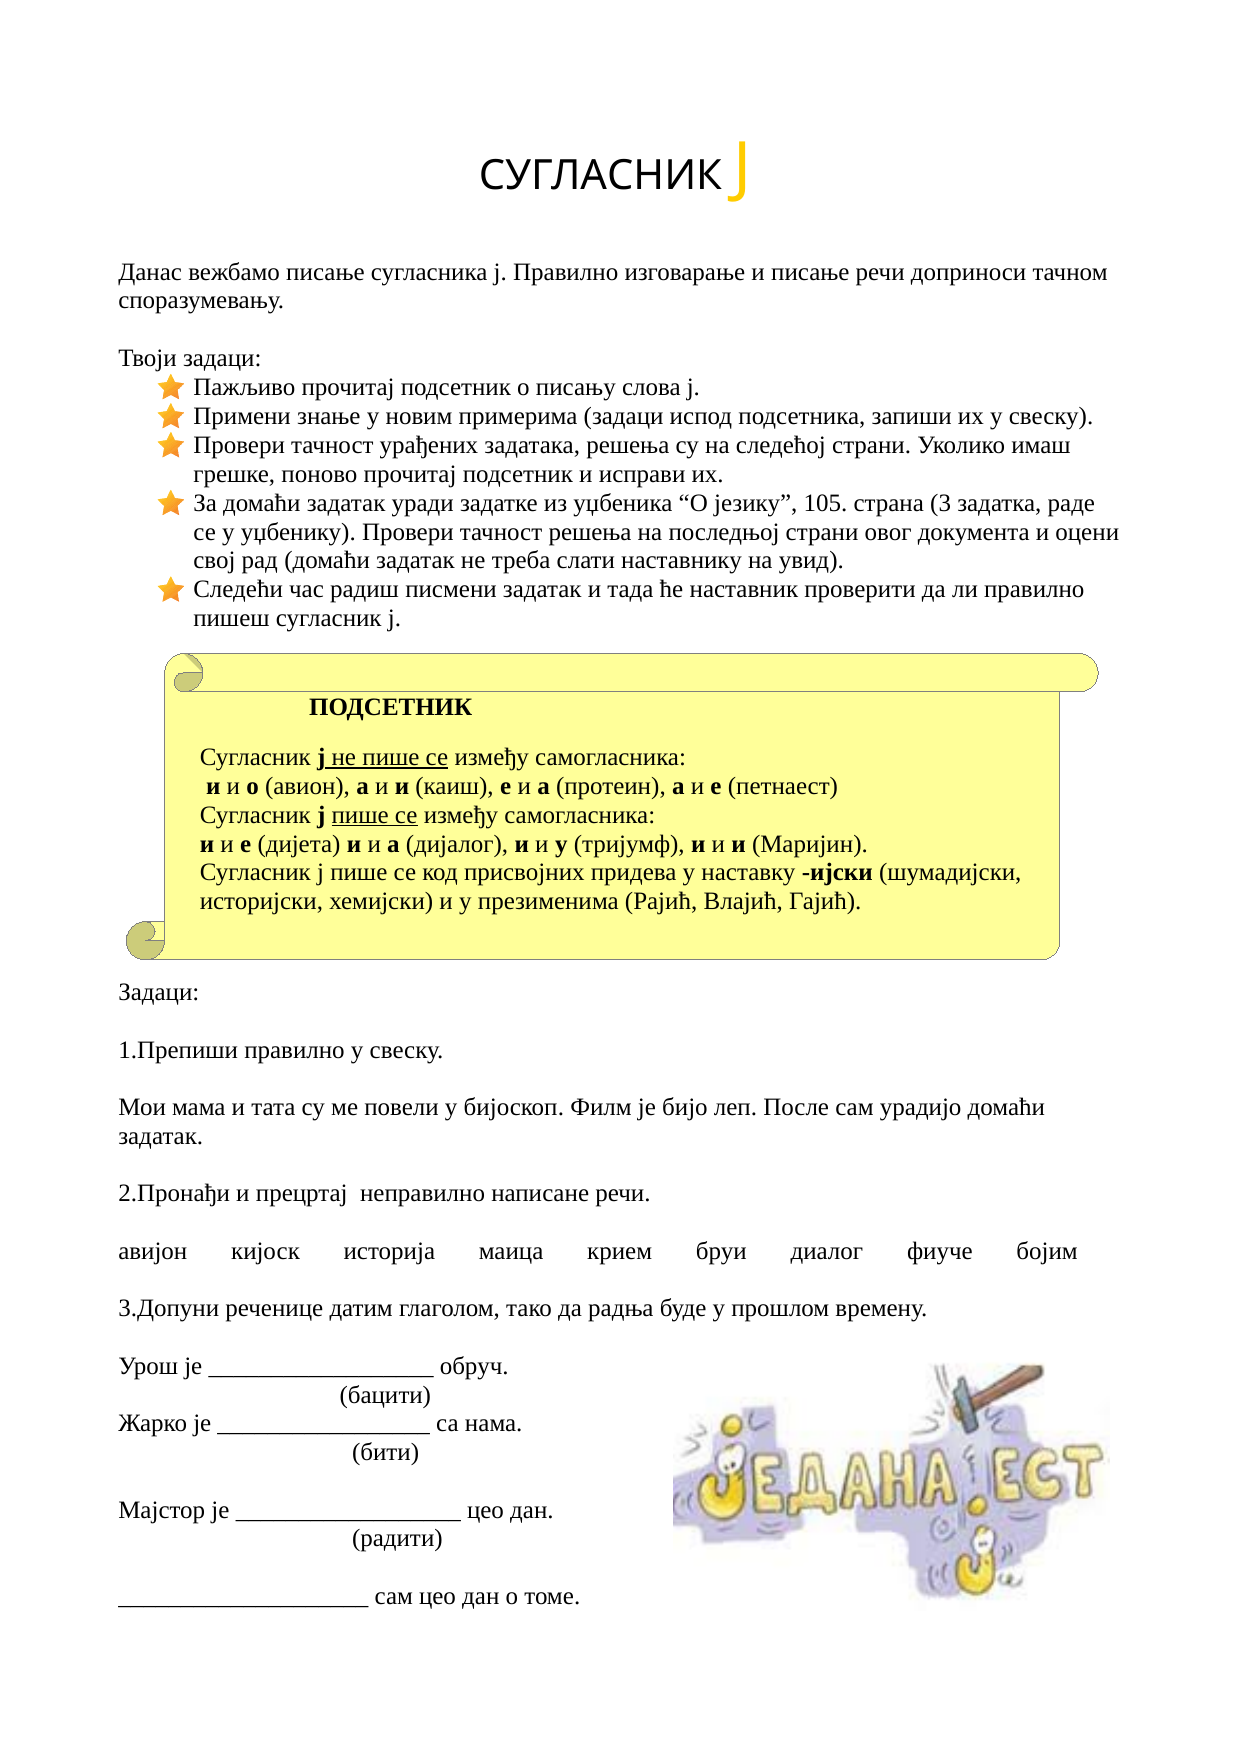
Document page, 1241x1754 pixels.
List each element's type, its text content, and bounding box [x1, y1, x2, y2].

list Примени знање у новим примерима (задаци испод подсетника, запиши их у свеску). [156, 401, 1122, 430]
text 3.Допуни реченице датим глаголом, тако да радња буде у прошлом времену. [118, 1293, 1164, 1322]
list Пажљиво прочитај подсетник о писању слова ј. [156, 372, 1122, 401]
text ____________________ сам цео дан о томе. [118, 1581, 673, 1610]
text Жарко је _________________ са нама. [118, 1408, 673, 1437]
list Следећи час радиш писмени задатак и тада ће наставник проверити да ли правилно пишеш сугласник ј. [156, 574, 1122, 632]
text 1.Препиши правилно у свеску. [118, 1035, 1122, 1063]
text [1110, 1380, 1122, 1408]
text Мои мама и тата су ме повели у бијоскоп. Филм је бијо леп. После сам урадијо домаћи задатак. [118, 1092, 1122, 1150]
text (радити) [308, 1523, 673, 1552]
text Твоји задаци: [118, 343, 1122, 372]
text авијон кијоск историја маица крием бруи диалог фиуче бојим [118, 1236, 1122, 1265]
picture [673, 1330, 1110, 1611]
text 2.Пронађи и прецртај неправилно написане речи. [118, 1178, 1122, 1207]
text [1110, 1523, 1122, 1552]
text (бити) [308, 1437, 673, 1466]
text Данас вежбамо писање сугласника ј. Правилно изговарање и писање речи доприноси тачном споразумевању. [118, 257, 1122, 314]
text СУГЛАСНИК Ј [118, 118, 1122, 209]
list За домаћи задатак уради задатке из уџбеника “О језику”, 105. страна (3 задатка, раде се у уџбенику). Провери тачност решења на последњој страни овог документа и оцени свој рад (домаћи задатак не треба слати наставнику на увид). [156, 488, 1122, 574]
list Провери тачност урађених задатака, решења су на следећој страни. Уколико имаш грешке, поново прочитај подсетник и исправи их. [156, 430, 1122, 488]
text (бацити) [308, 1380, 673, 1408]
text Урош је __________________ обруч. [118, 1351, 673, 1380]
text [1110, 1437, 1122, 1466]
text Задаци: [118, 977, 1122, 1006]
text Мајстор је __________________ цео дан. [118, 1495, 673, 1523]
